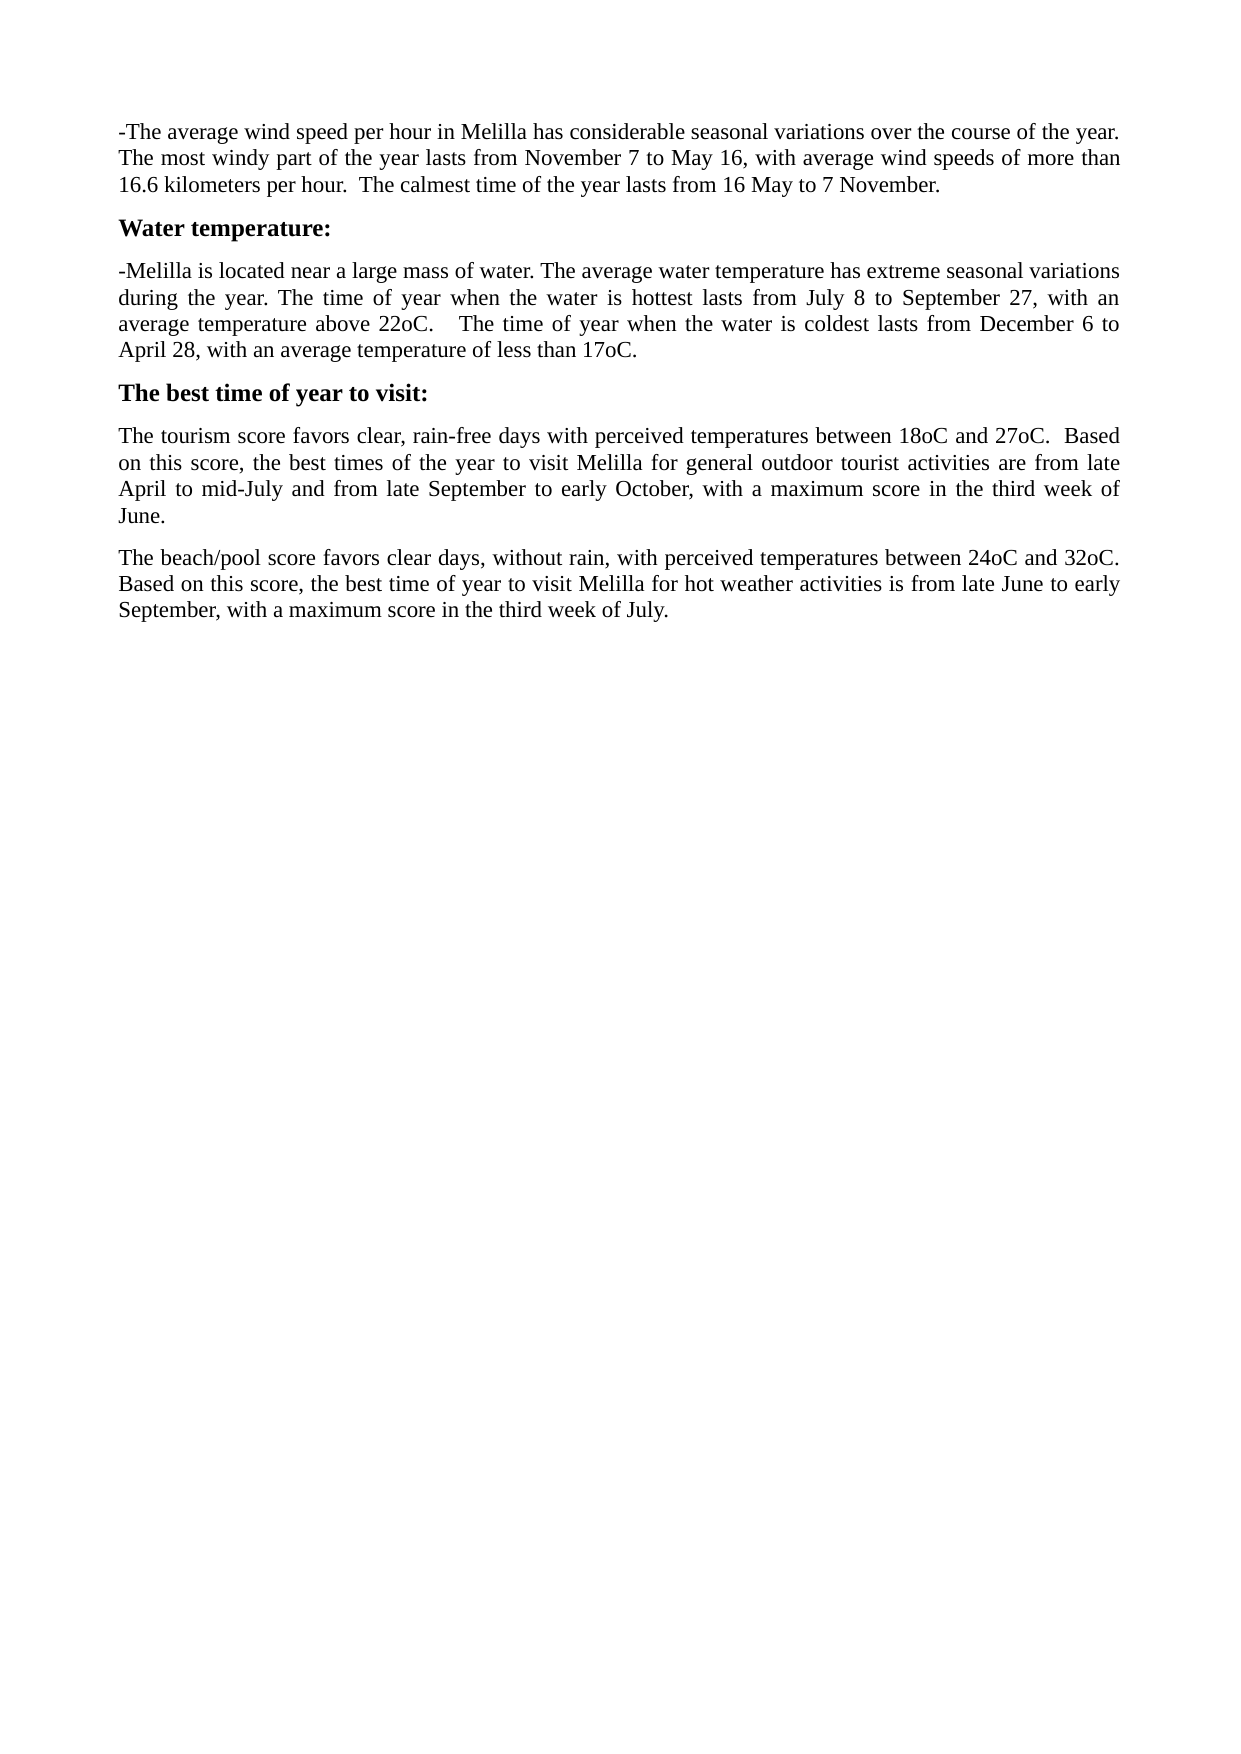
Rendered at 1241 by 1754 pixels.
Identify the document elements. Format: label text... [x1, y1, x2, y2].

text Water temperature: [118, 213, 1122, 242]
text -Melilla is located near a large mass of water. The average water temperature has extreme seasonal variations during the year. The time of year when the water is hottest lasts from July 8 to September 27, with an average temperature above 22oC. The time of year when the water is coldest lasts from December 6 to April 28, with an average temperature of less than 17oC. [118, 257, 1122, 363]
text The beach/pool score favors clear days, without rain, with perceived temperatures between 24oC and 32oC. Based on this score, the best time of year to visit Melilla for hot weather activities is from late June to early September, with a maximum score in the third week of July. [118, 544, 1122, 623]
text The tourism score favors clear, rain-free days with perceived temperatures between 18oC and 27oC. Based on this score, the best times of the year to visit Melilla for general outdoor tourist activities are from late April to mid-July and from late September to early October, with a maximum score in the third week of June. [118, 423, 1122, 528]
text The best time of year to visit: [118, 378, 1122, 407]
text -The average wind speed per hour in Melilla has considerable seasonal variations over the course of the year. The most windy part of the year lasts from November 7 to May 16, with average wind speeds of more than 16.6 kilometers per hour. The calmest time of the year lasts from 16 May to 7 November. [118, 118, 1122, 197]
